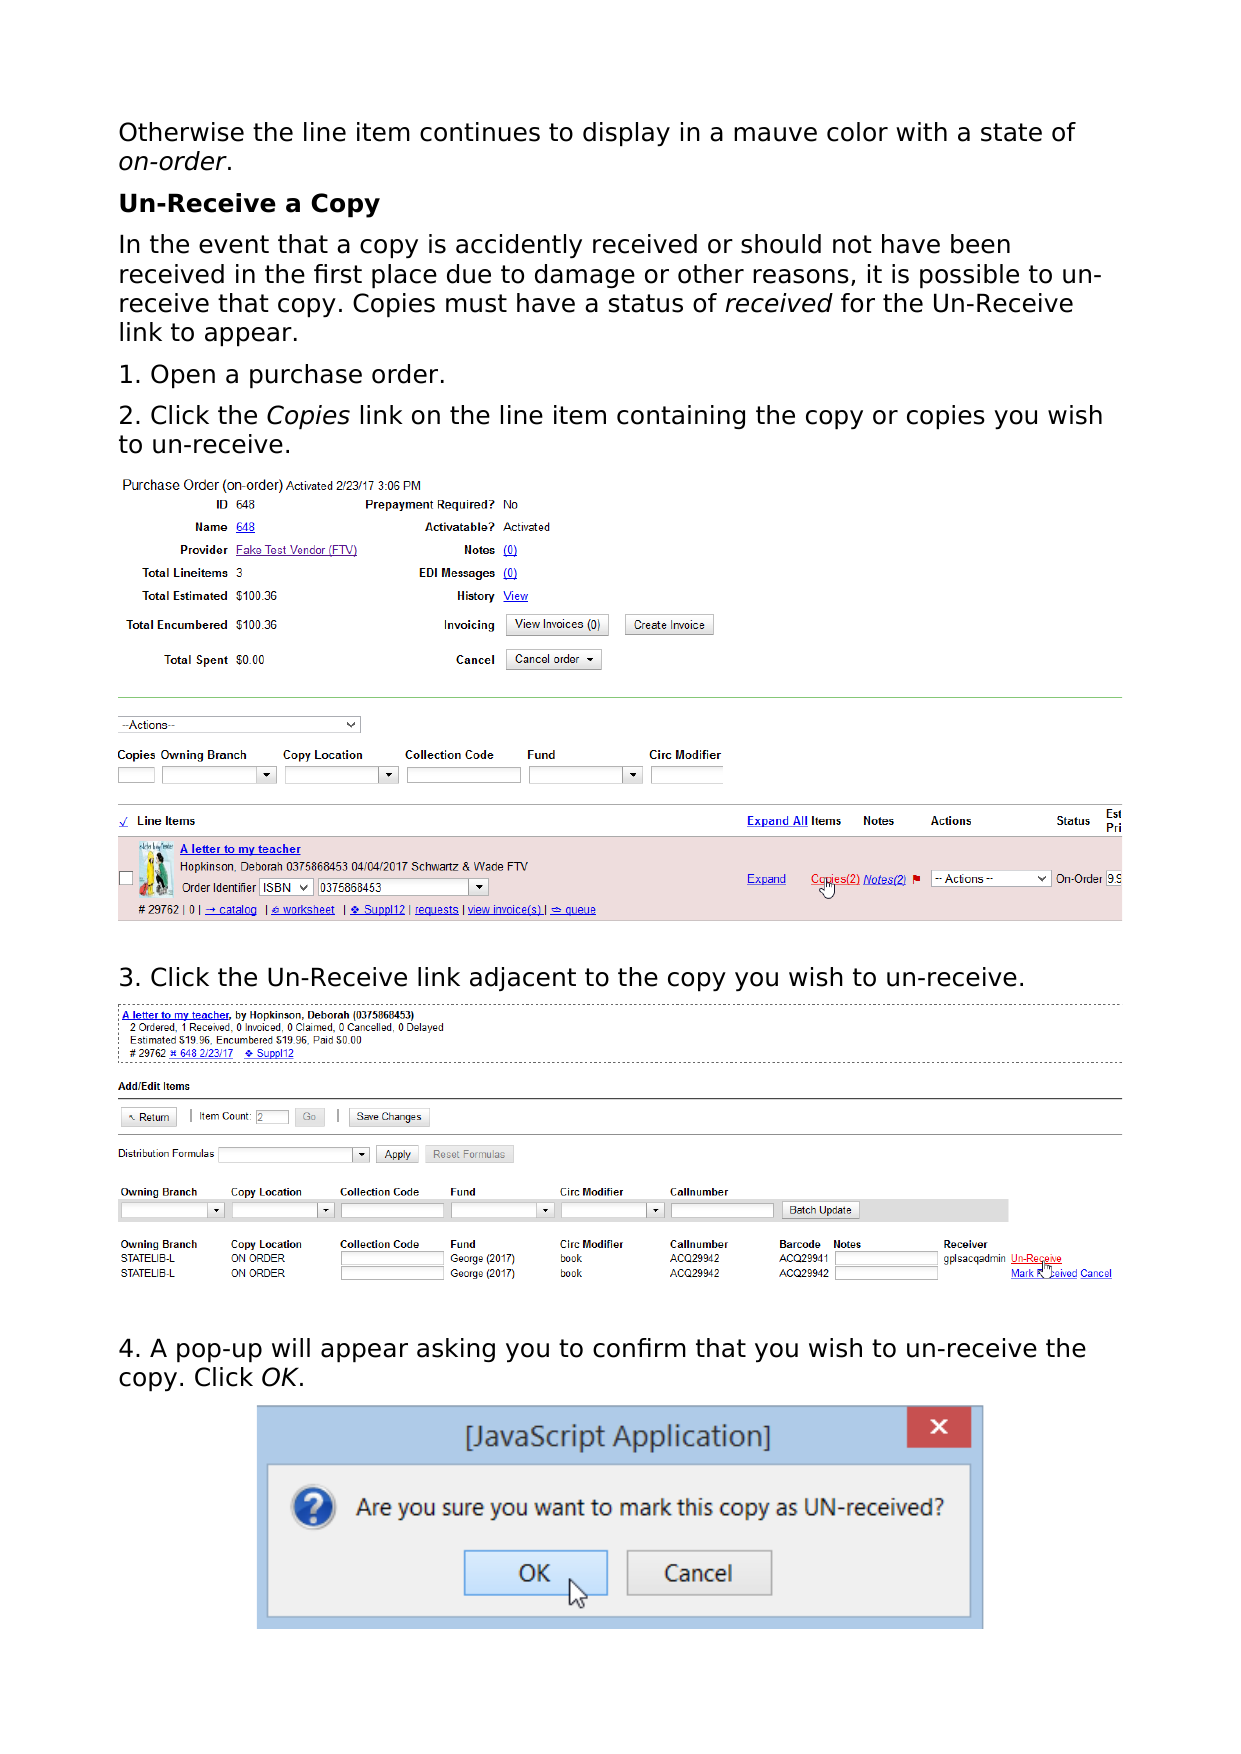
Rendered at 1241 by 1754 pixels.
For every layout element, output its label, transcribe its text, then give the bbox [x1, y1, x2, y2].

text Un-Receive a Copy [118, 189, 1122, 218]
text 3. Click the Un-Receive link adjacent to the copy you wish to un-receive. [118, 963, 1122, 992]
picture [118, 1004, 1123, 1293]
text 4. A pop-up will appear asking you to confirm that you wish to un-receive the copy. Click OK. [118, 1334, 1122, 1392]
picture [256, 1405, 984, 1629]
text 1. Open a purchase order. [118, 360, 1122, 389]
text 2. Click the Copies link on the line item containing the copy or copies you wish to un-receive. [118, 401, 1122, 460]
text Otherwise the line item continues to display in a mauve color with a state of on-order. [118, 118, 1122, 176]
picture [118, 472, 1123, 921]
text In the event that a copy is accidently received or should not have been received in the first place due to damage or other reasons, it is possible to un-receive that copy. Copies must have a status of received for the Un-Receive link to appear. [118, 231, 1122, 347]
